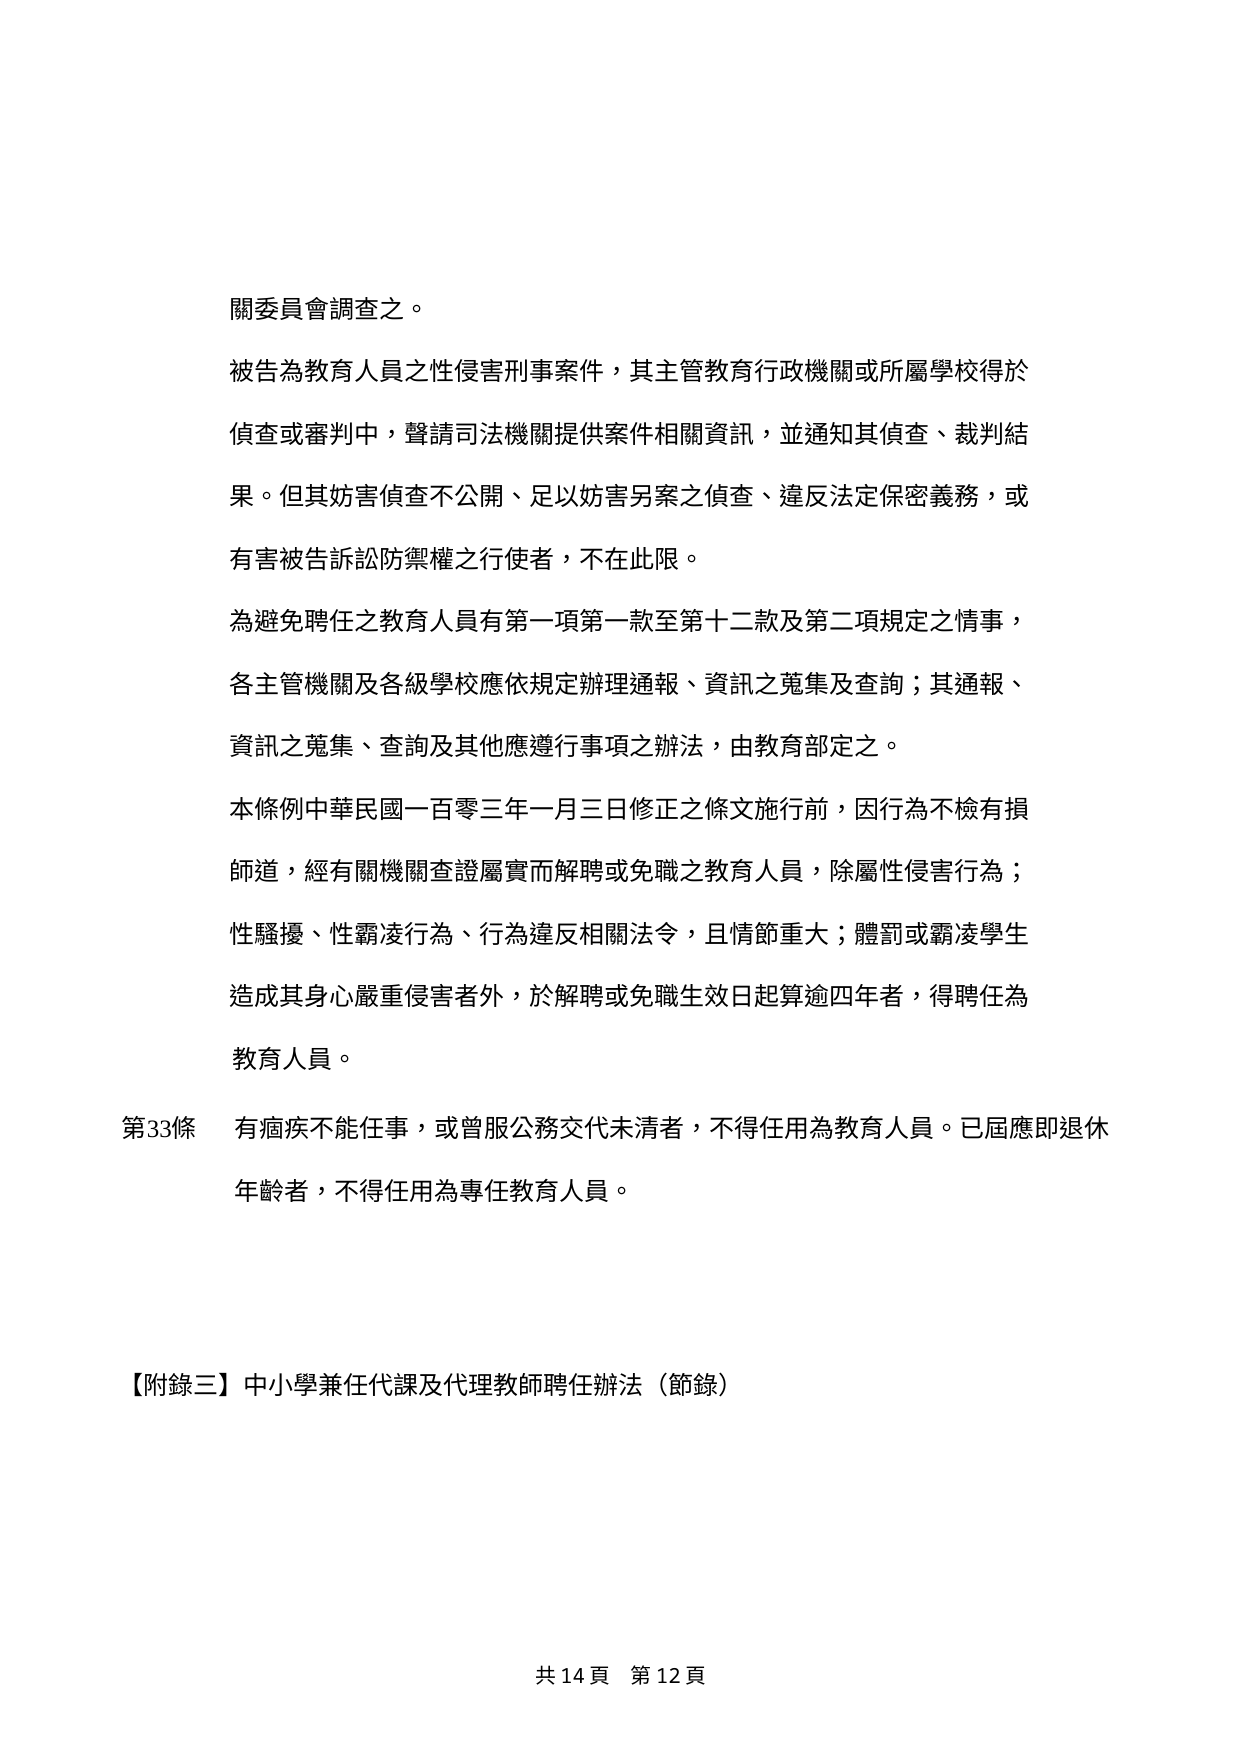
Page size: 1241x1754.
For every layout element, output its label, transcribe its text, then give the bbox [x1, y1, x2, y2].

text 有害被告訴訟防禦權之行使者，不在此限。 [118, 516, 1122, 578]
text 本條例中華民國一百零三年一月三日修正之條文施行前，因行為不檢有損 [118, 766, 1122, 828]
text 被告為教育人員之性侵害刑事案件，其主管教育行政機關或所屬學校得於 [118, 328, 1122, 391]
text 偵查或審判中，聲請司法機關提供案件相關資訊，並通知其偵查、裁判結 [118, 391, 1122, 453]
text 【附錄三】中小學兼任代課及代理教師聘任辦法（節錄） [118, 1342, 1122, 1404]
text 關委員會調查之。 [118, 266, 1122, 328]
text 師道，經有關機關查證屬實而解聘或免職之教育人員，除屬性侵害行為； [118, 828, 1122, 891]
text 果。但其妨害偵查不公開、足以妨害另案之偵查、違反法定保密義務，或 [118, 453, 1122, 516]
list 有痼疾不能任事，或曾服公務交代未清者，不得任用為教育人員。已屆應即退休年齡者，不得任用為專任教育人員。 [122, 1085, 1122, 1210]
text 為避免聘任之教育人員有第一項第一款至第十二款及第二項規定之情事， [118, 578, 1122, 641]
text 造成其身心嚴重侵害者外，於解聘或免職生效日起算逾四年者，得聘任為 [118, 953, 1122, 1016]
text 資訊之蒐集、查詢及其他應遵行事項之辦法，由教育部定之。 [118, 703, 1122, 766]
text 性騷擾、性霸凌行為、行為違反相關法令，且情節重大；體罰或霸凌學生 [118, 891, 1122, 953]
text 教育人員。 [231, 1016, 1122, 1078]
text 各主管機關及各級學校應依規定辦理通報、資訊之蒐集及查詢；其通報、 [118, 641, 1122, 703]
